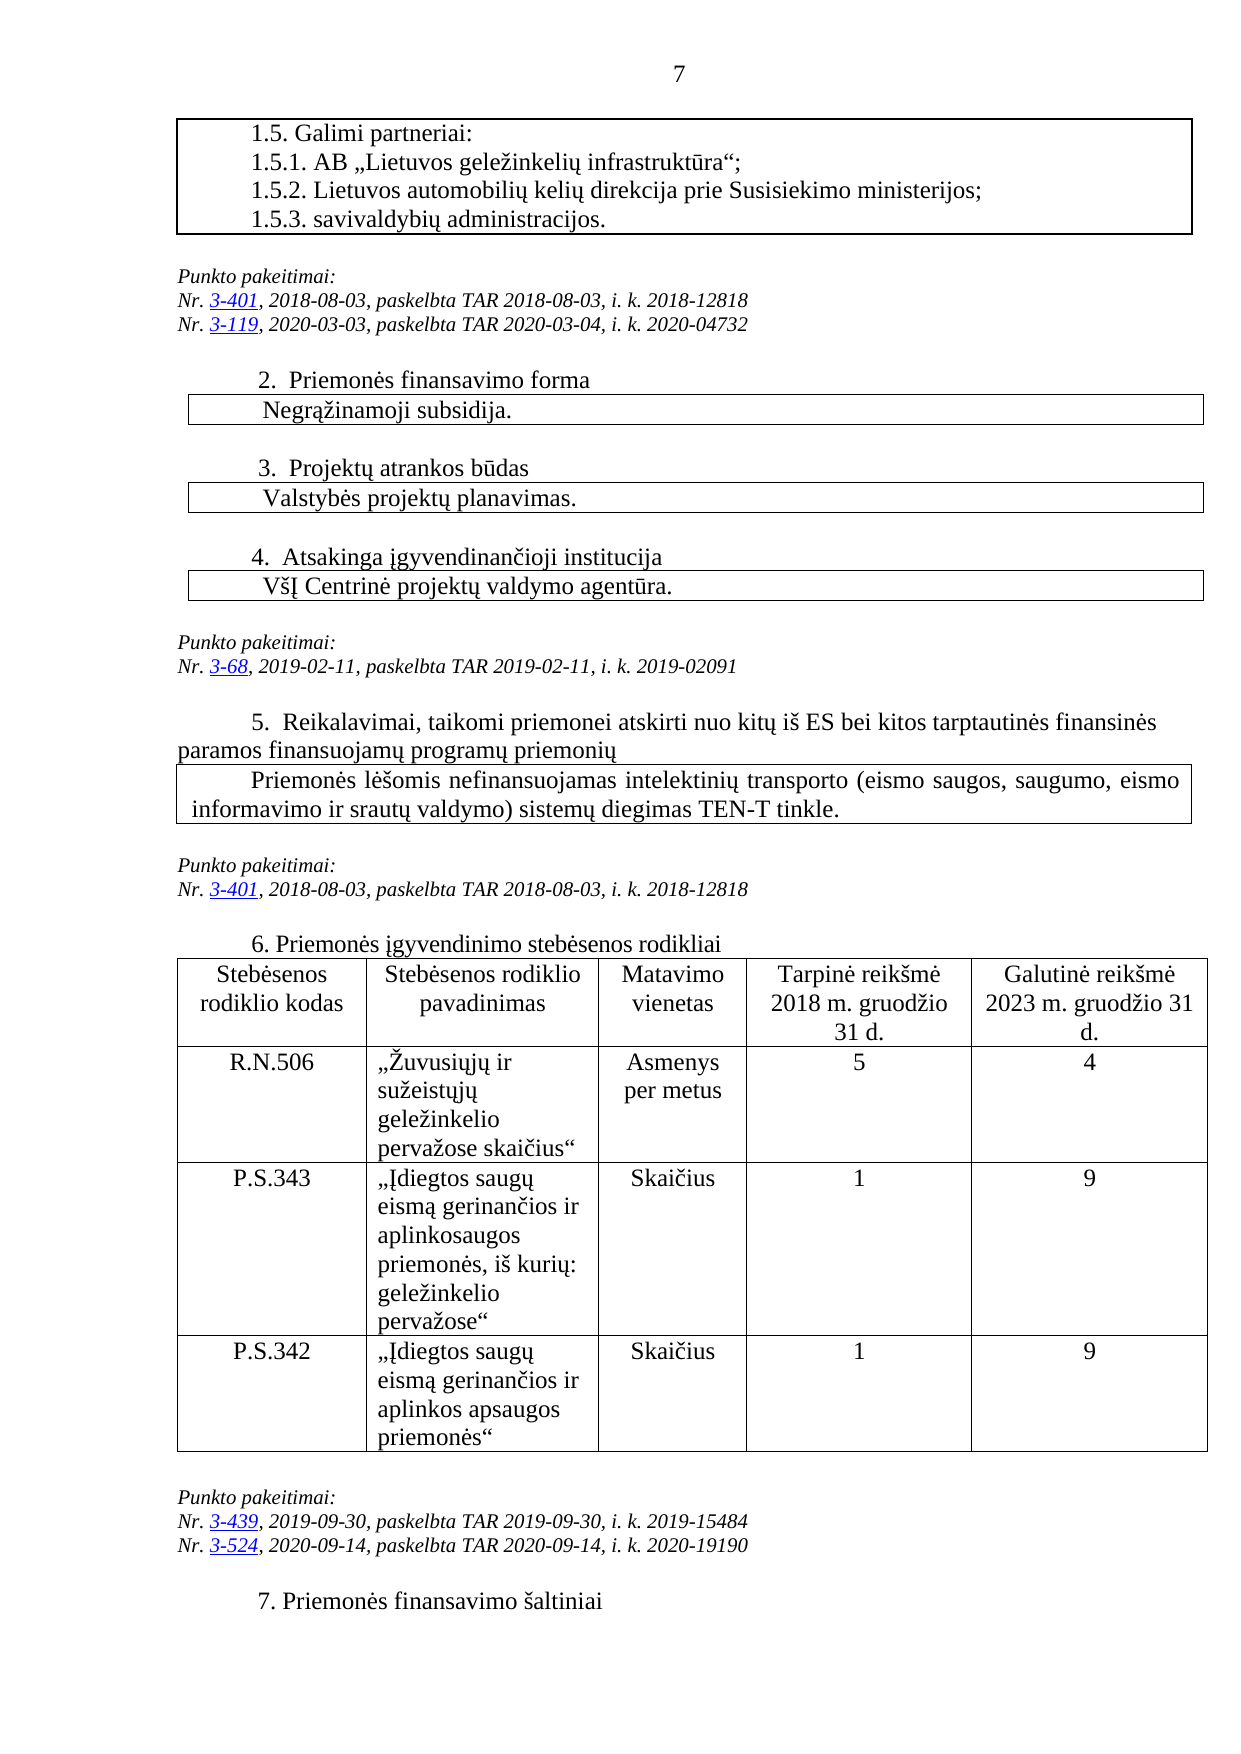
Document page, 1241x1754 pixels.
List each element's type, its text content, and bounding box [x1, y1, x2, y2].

table_cell 9 [972, 1163, 1207, 1335]
table_header VšĮ Centrinė projektų valdymo agentūra. [189, 571, 1203, 600]
table_cell Asmenys per metus [599, 1047, 746, 1162]
text Nr. 3-401, 2018-08-03, paskelbta TAR 2018-08-03, i. k. 2018-12818 [177, 877, 1181, 901]
table_cell „Žuvusiųjų ir sužeistųjų geležinkelio pervažose skaičius“ [367, 1047, 598, 1162]
text 4. Atsakinga įgyvendinančioji institucija [251, 542, 1181, 570]
table_cell 1.5. Galimi partneriai: 1.5.1. AB „Lietuvos geležinkelių infrastruktūra“; 1.5.2. Lietuvos automobilių kelių direkcija prie Susisiekimo ministerijos; 1.5.3. savivaldybių administracijos. [178, 120, 1191, 233]
table_cell 1 [747, 1336, 971, 1451]
table_header Matavimo vienetas [599, 959, 746, 1046]
table_cell 4 [972, 1047, 1207, 1162]
text Nr. 3-524, 2020-09-14, paskelbta TAR 2020-09-14, i. k. 2020-19190 [177, 1533, 1181, 1557]
text 5. Reikalavimai, taikomi priemonei atskirti nuo kitų iš ES bei kitos tarptautinės finansinės paramos finansuojamų programų priemonių [177, 707, 1181, 764]
text Punkto pakeitimai: [177, 630, 1181, 654]
table_cell „Įdiegtos saugų eismą gerinančios ir aplinkos apsaugos priemonės“ [367, 1336, 598, 1451]
text 6. Priemonės įgyvendinimo stebėsenos rodikliai [251, 929, 1181, 958]
table_cell P.S.342 [178, 1336, 366, 1451]
table_cell Skaičius [599, 1163, 746, 1335]
text 3. Projektų atrankos būdas [258, 453, 1181, 482]
text Nr. 3-119, 2020-03-03, paskelbta TAR 2020-03-04, i. k. 2020-04732 [177, 312, 1181, 336]
text Punkto pakeitimai: [177, 264, 1181, 288]
table_header Valstybės projektų planavimas. [189, 483, 1203, 512]
text Nr. 3-401, 2018-08-03, paskelbta TAR 2018-08-03, i. k. 2018-12818 [177, 288, 1181, 312]
table_header Stebėsenos rodiklio pavadinimas [367, 959, 598, 1046]
table_cell 5 [747, 1047, 971, 1162]
table_cell P.S.343 [178, 1163, 366, 1335]
text 2. Priemonės finansavimo forma [258, 365, 1181, 394]
table_header Stebėsenos rodiklio kodas [178, 959, 366, 1046]
text 7. Priemonės finansavimo šaltiniai [257, 1586, 1181, 1615]
text Punkto pakeitimai: [177, 853, 1181, 877]
text Nr. 3-439, 2019-09-30, paskelbta TAR 2019-09-30, i. k. 2019-15484 [177, 1509, 1181, 1533]
table_header Galutinė reikšmė 2023 m. gruodžio 31 d. [972, 959, 1207, 1046]
table_cell „Įdiegtos saugų eismą gerinančios ir aplinkosaugos priemonės, iš kurių: geležinkelio pervažose“ [367, 1163, 598, 1335]
table_cell Skaičius [599, 1336, 746, 1451]
text Punkto pakeitimai: [177, 1485, 1181, 1509]
table_cell R.N.506 [178, 1047, 366, 1162]
table_header Priemonės lėšomis nefinansuojamas intelektinių transporto (eismo saugos, saugumo, eismo informavimo ir srautų valdymo) sistemų diegimas TEN-T tinkle. [177, 765, 1191, 823]
text Nr. 3-68, 2019-02-11, paskelbta TAR 2019-02-11, i. k. 2019-02091 [177, 654, 1181, 678]
table_cell 1 [747, 1163, 971, 1335]
table_cell 9 [972, 1336, 1207, 1451]
table_header Negrąžinamoji subsidija. [189, 395, 1203, 423]
table_header Tarpinė reikšmė 2018 m. gruodžio 31 d. [747, 959, 971, 1046]
